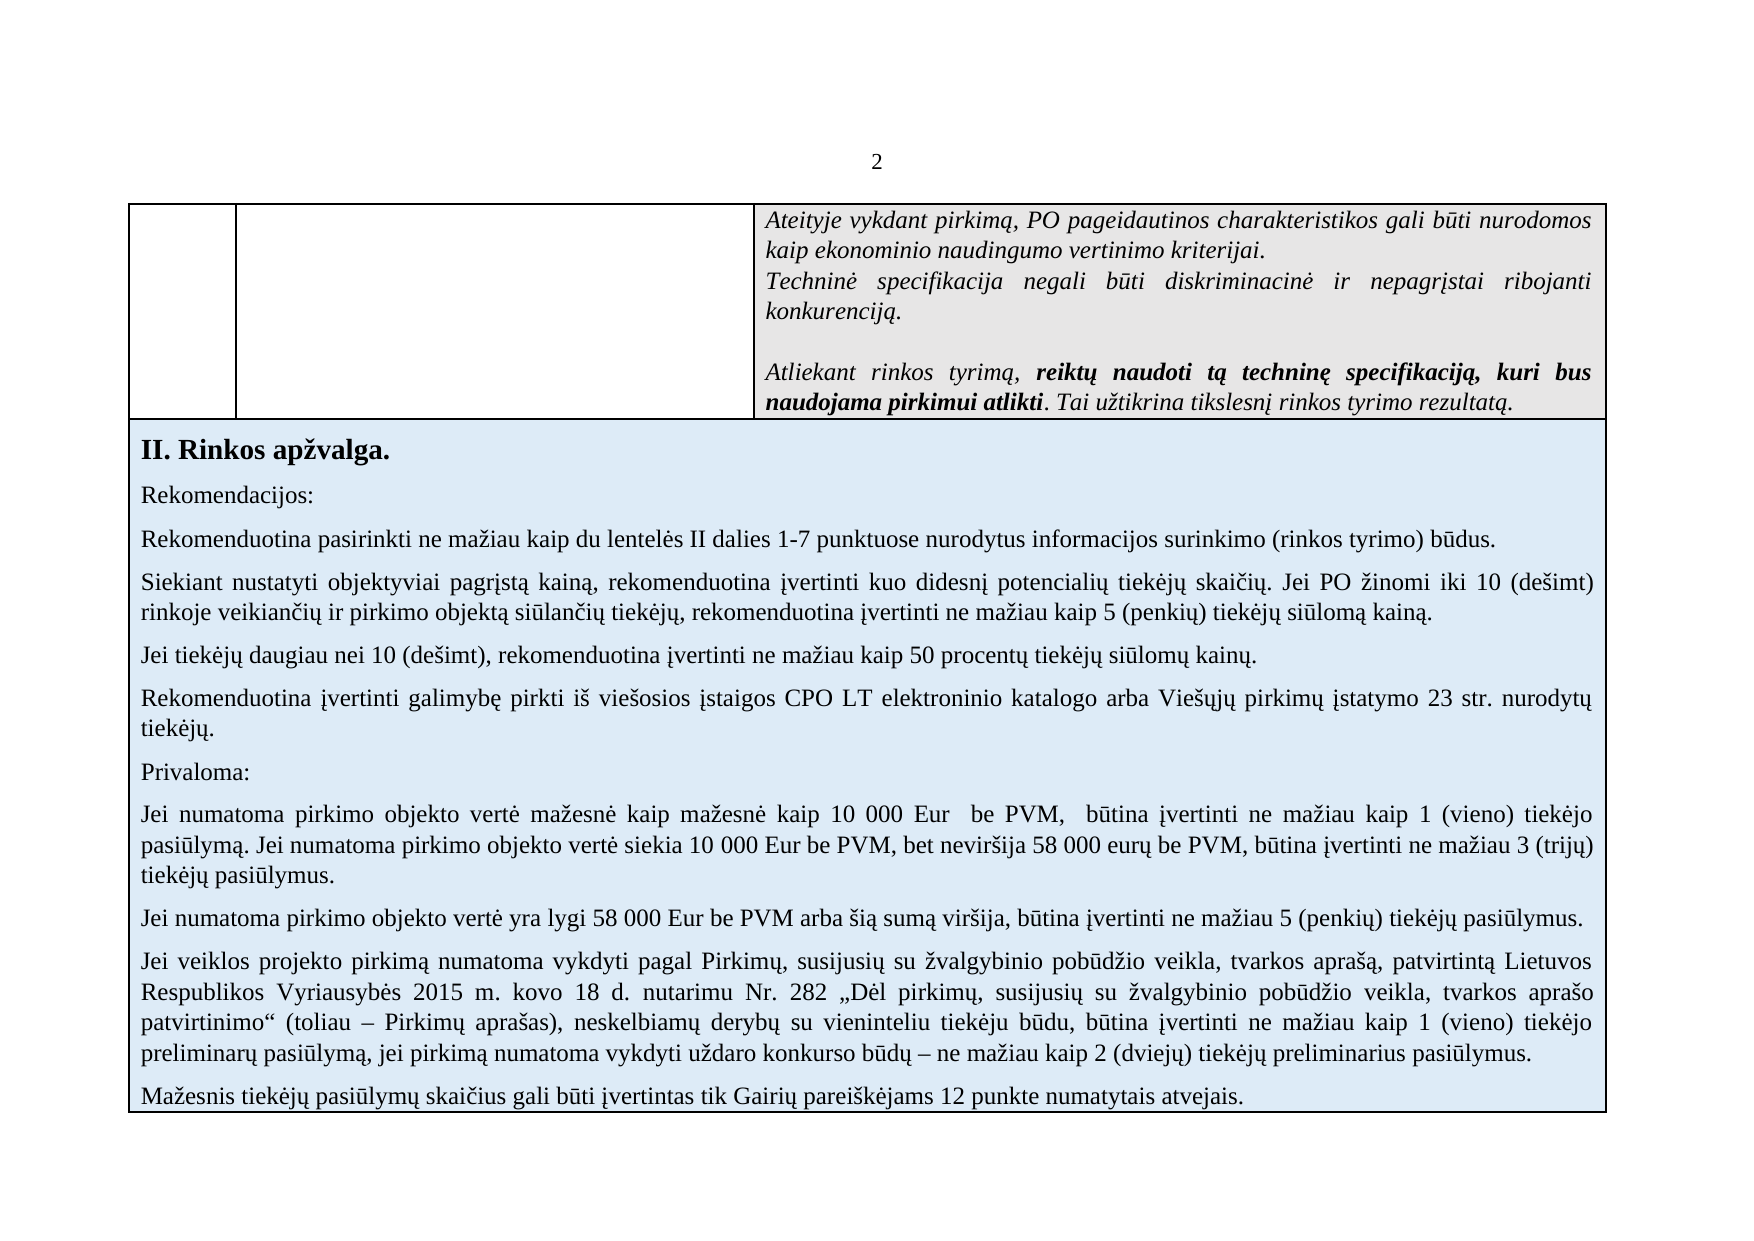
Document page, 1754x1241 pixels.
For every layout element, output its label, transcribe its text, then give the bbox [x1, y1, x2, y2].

table_cell [130, 205, 235, 418]
table_cell Ateityje vykdant pirkimą, PO pageidautinos charakteristikos gali būti nurodomos kaip ekonominio naudingumo vertinimo kriterijai. Techninė specifikacija negali būti diskriminacinė ir nepagrįstai ribojanti konkurenciją. Atliekant rinkos tyrimą, reiktų naudoti tą techninę specifikaciją, kuri bus naudojama pirkimui atlikti. Tai užtikrina tikslesnį rinkos tyrimo rezultatą. [755, 205, 1605, 418]
table_cell II. Rinkos apžvalga. Rekomendacijos: Rekomenduotina pasirinkti ne mažiau kaip du lentelės II dalies 1-7 punktuose nurodytus informacijos surinkimo (rinkos tyrimo) būdus. Siekiant nustatyti objektyviai pagrįstą kainą, rekomenduotina įvertinti kuo didesnį potencialių tiekėjų skaičių. Jei PO žinomi iki 10 (dešimt) rinkoje veikiančių ir pirkimo objektą siūlančių tiekėjų, rekomenduotina įvertinti ne mažiau kaip 5 (penkių) tiekėjų siūlomą kainą. Jei tiekėjų daugiau nei 10 (dešimt), rekomenduotina įvertinti ne mažiau kaip 50 procentų tiekėjų siūlomų kainų. Rekomenduotina įvertinti galimybę pirkti iš viešosios įstaigos CPO LT elektroninio katalogo arba Viešųjų pirkimų įstatymo 23 str. nurodytų tiekėjų. Privaloma: Jei numatoma pirkimo objekto vertė mažesnė kaip mažesnė kaip 10 000 Eur be PVM, būtina įvertinti ne mažiau kaip 1 (vieno) tiekėjo pasiūlymą. Jei numatoma pirkimo objekto vertė siekia 10 000 Eur be PVM, bet neviršija 58 000 eurų be PVM, būtina įvertinti ne mažiau 3 (trijų) tiekėjų pasiūlymus. Jei numatoma pirkimo objekto vertė yra lygi 58 000 Eur be PVM arba šią sumą viršija, būtina įvertinti ne mažiau 5 (penkių) tiekėjų pasiūlymus. Jei veiklos projekto pirkimą numatoma vykdyti pagal Pirkimų, susijusių su žvalgybinio pobūdžio veikla, tvarkos aprašą, patvirtintą Lietuvos Respublikos Vyriausybės 2015 m. kovo 18 d. nutarimu Nr. 282 „Dėl pirkimų, susijusių su žvalgybinio pobūdžio veikla, tvarkos aprašo patvirtinimo“ (toliau – Pirkimų aprašas), neskelbiamų derybų su vieninteliu tiekėju būdu, būtina įvertinti ne mažiau kaip 1 (vieno) tiekėjo preliminarų pasiūlymą, jei pirkimą numatoma vykdyti uždaro konkurso būdų – ne mažiau kaip 2 (dviejų) tiekėjų preliminarius pasiūlymus. Mažesnis tiekėjų pasiūlymų skaičius gali būti įvertintas tik Gairių pareiškėjams 12 punkte numatytais atvejais. [130, 420, 1605, 1111]
table_cell [237, 205, 753, 418]
